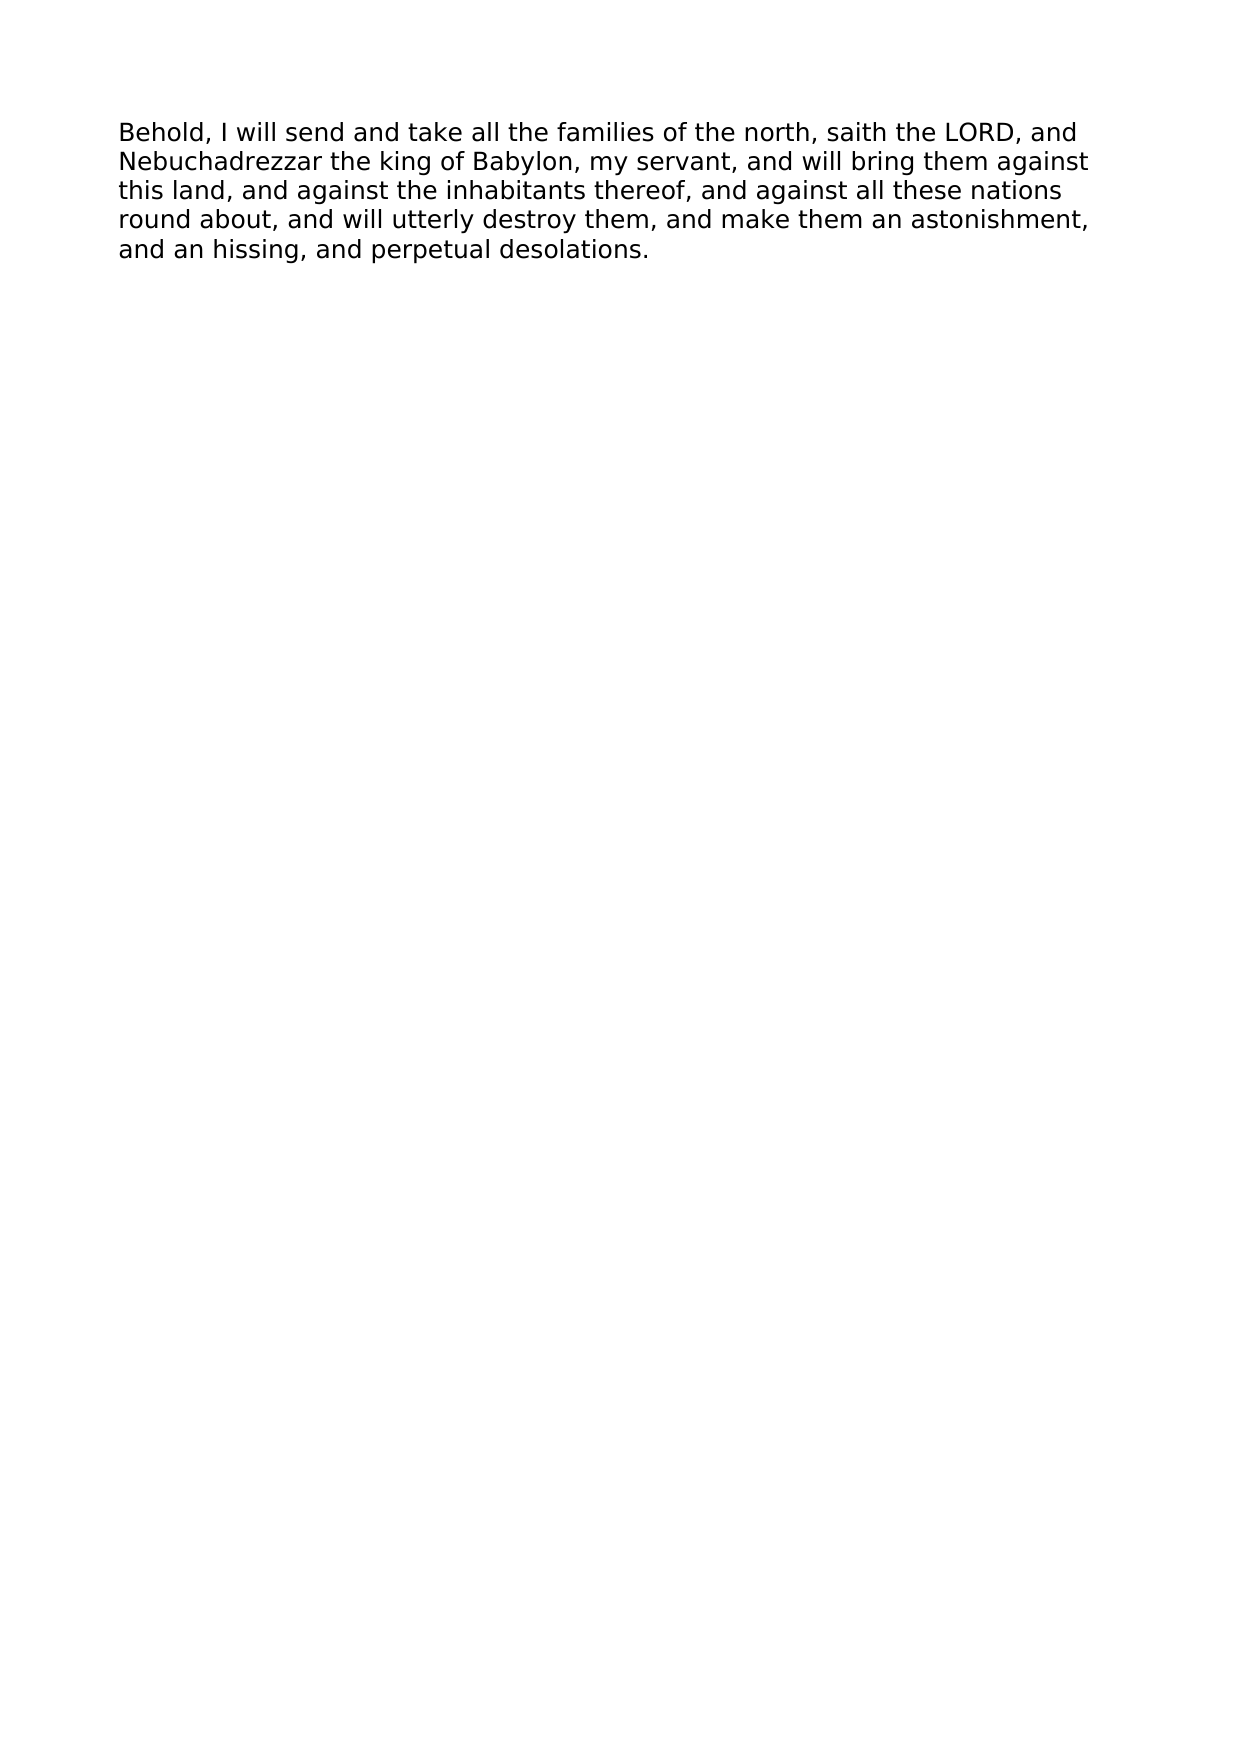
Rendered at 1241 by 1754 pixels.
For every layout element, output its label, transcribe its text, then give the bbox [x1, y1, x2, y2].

text Behold, I will send and take all the families of the north, saith the LORD, and Nebuchadrezzar the king of Babylon, my servant, and will bring them against this land, and against the inhabitants thereof, and against all these nations round about, and will utterly destroy them, and make them an astonishment, and an hissing, and perpetual desolations. [118, 118, 1122, 264]
